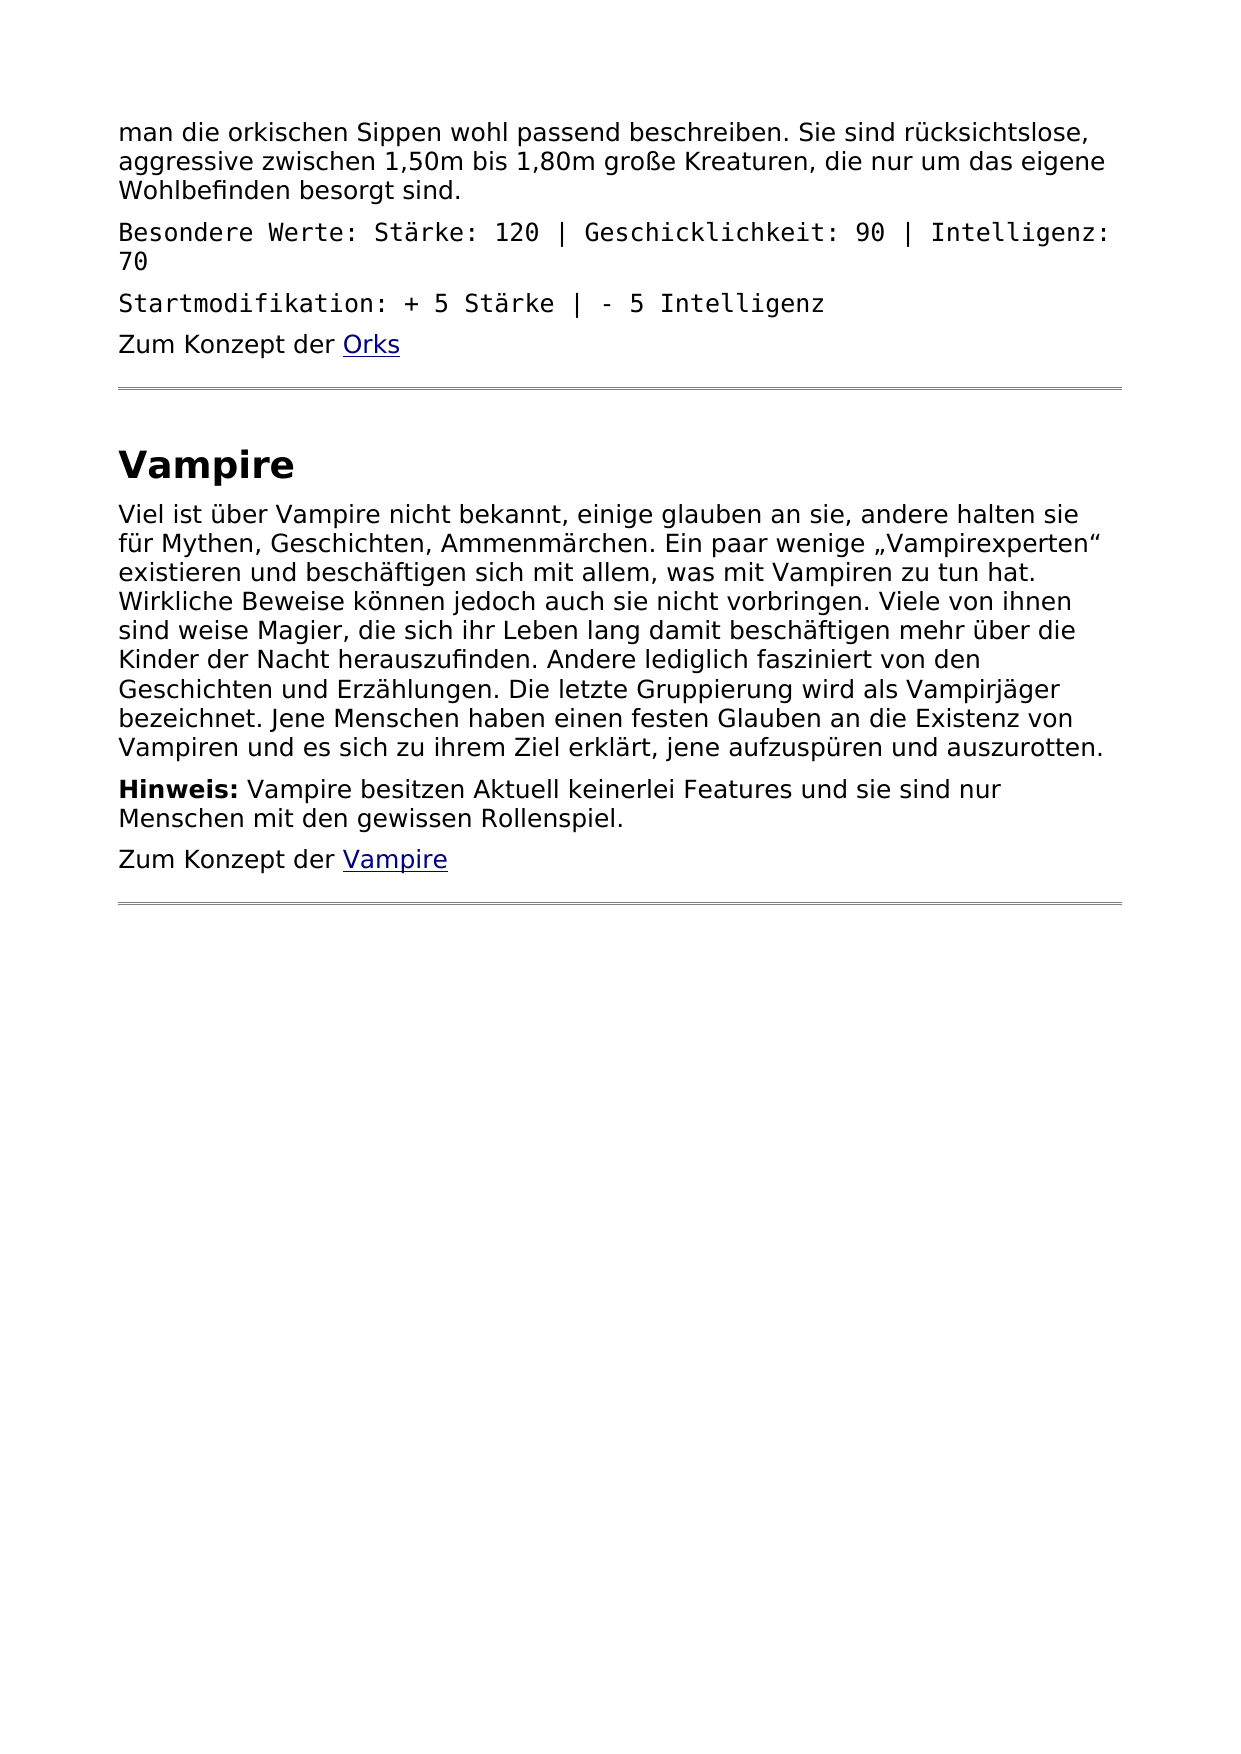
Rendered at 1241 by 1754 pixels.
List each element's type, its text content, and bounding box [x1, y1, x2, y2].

text Zum Konzept der Vampire [118, 846, 1122, 875]
text Besondere Werte: Stärke: 120 | Geschicklichkeit: 90 | Intelligenz: 70 [118, 218, 1122, 276]
subtitle Vampire [118, 444, 1122, 487]
text man die orkischen Sippen wohl passend beschreiben. Sie sind rücksichtslose, aggressive zwischen 1,50m bis 1,80m große Kreaturen, die nur um das eigene Wohlbefinden besorgt sind. [118, 118, 1122, 206]
text Viel ist über Vampire nicht bekannt, einige glauben an sie, andere halten sie für Mythen, Geschichten, Ammenmärchen. Ein paar wenige „Vampirexperten“ existieren und beschäftigen sich mit allem, was mit Vampiren zu tun hat. Wirkliche Beweise können jedoch auch sie nicht vorbringen. Viele von ihnen sind weise Magier, die sich ihr Leben lang damit beschäftigen mehr über die Kinder der Nacht herauszufinden. Andere lediglich fasziniert von den Geschichten und Erzählungen. Die letzte Gruppierung wird als Vampirjäger bezeichnet. Jene Menschen haben einen festen Glauben an die Existenz von Vampiren und es sich zu ihrem Ziel erklärt, jene aufzuspüren und auszurotten. [118, 500, 1122, 762]
text Hinweis: Vampire besitzen Aktuell keinerlei Features und sie sind nur Menschen mit den gewissen Rollenspiel. [118, 775, 1122, 833]
text Zum Konzept der Orks [118, 331, 1122, 360]
text Startmodifikation: + 5 Stärke | - 5 Intelligenz [118, 289, 1122, 318]
